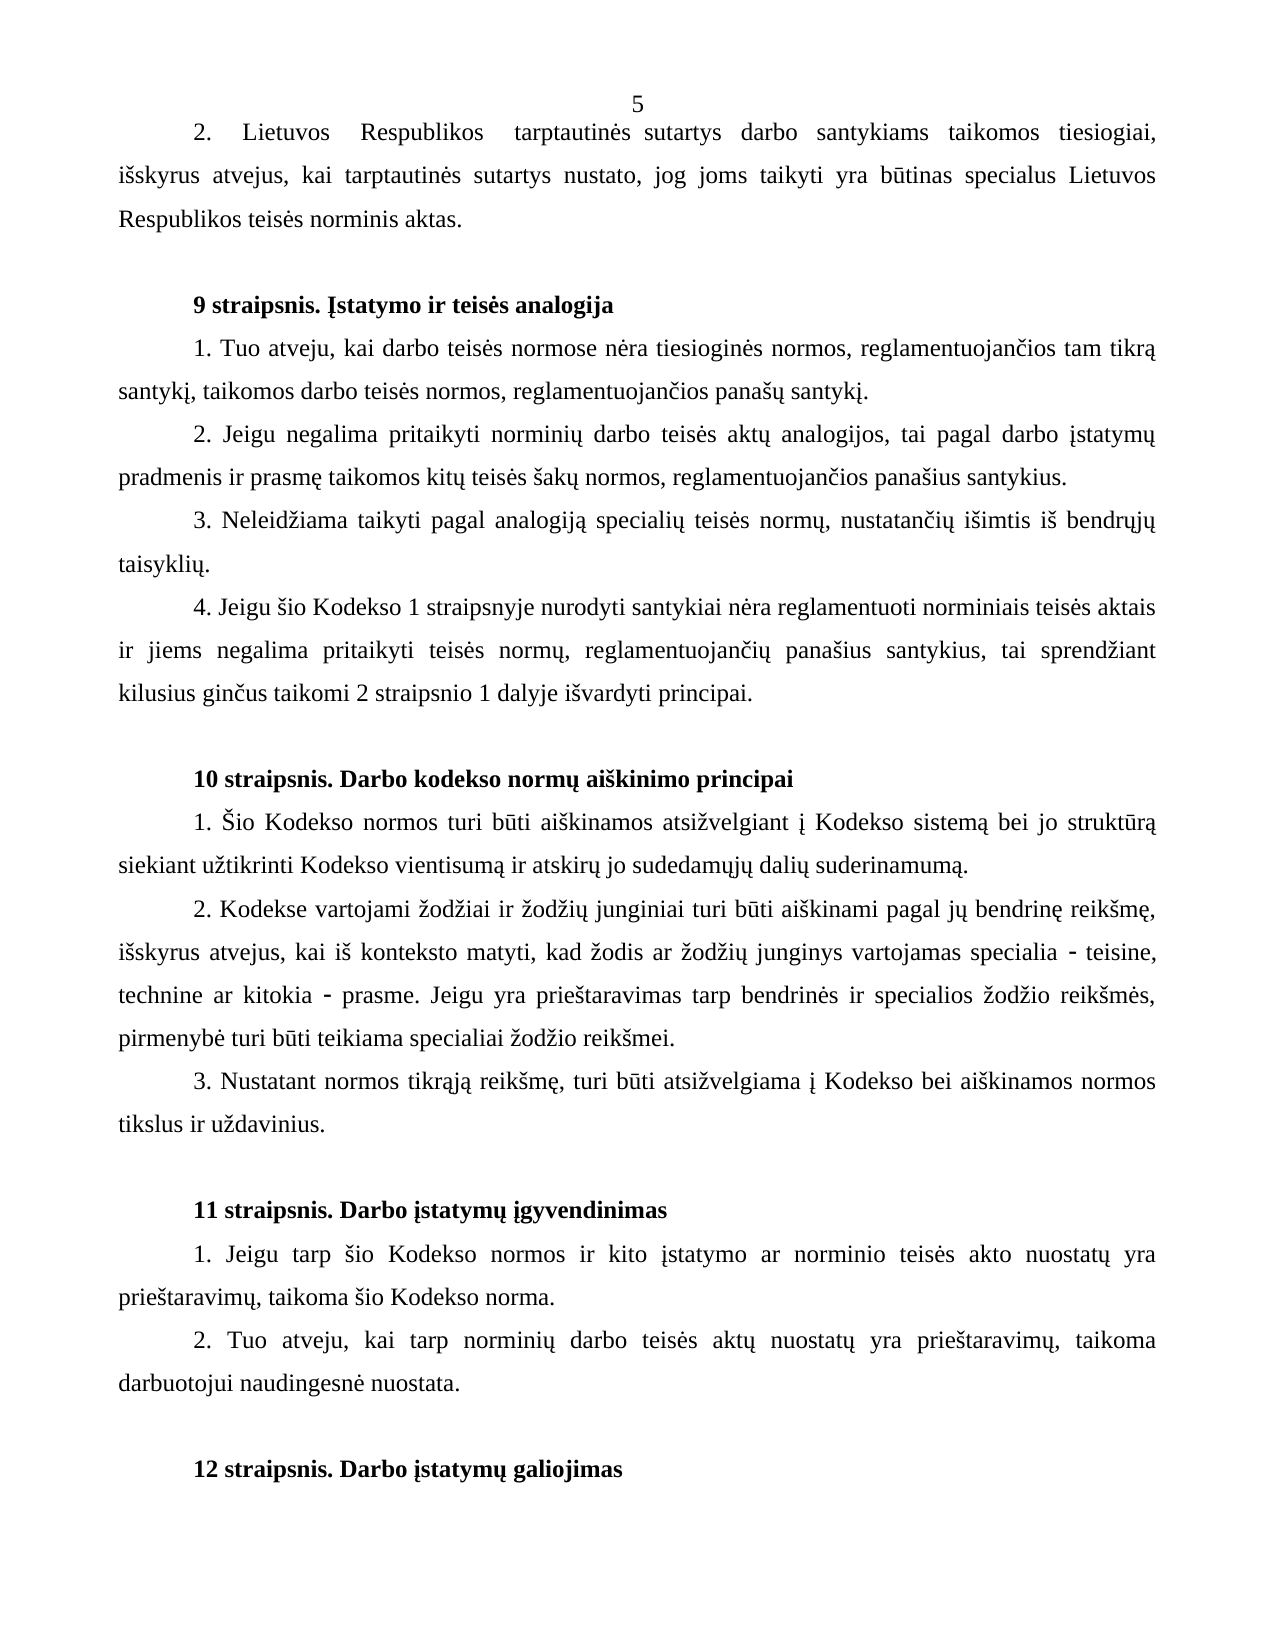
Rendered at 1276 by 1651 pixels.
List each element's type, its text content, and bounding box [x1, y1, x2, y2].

text 2. Jeigu negalima pritaikyti norminių darbo teisės aktų analogijos, tai pagal darbo įstatymų pradmenis ir prasmę taikomos kitų teisės šakų normos, reglamentuojančios panašius santykius. [118, 419, 1157, 491]
text 10 straipsnis. Darbo kodekso normų aiškinimo principai [118, 764, 1157, 793]
text 9 straipsnis. Įstatymo ir teisės analogija [118, 290, 1157, 319]
text 4. Jeigu šio Kodekso 1 straipsnyje nurodyti santykiai nėra reglamentuoti norminiais teisės aktais ir jiems negalima pritaikyti teisės normų, reglamentuojančių panašius santykius, tai sprendžiant kilusius ginčus taikomi 2 straipsnio 1 dalyje išvardyti principai. [118, 592, 1157, 707]
text 12 straipsnis. Darbo įstatymų galiojimas [118, 1454, 1157, 1483]
text 2. Kodekse vartojami žodžiai ir žodžių junginiai turi būti aiškinami pagal jų bendrinę reikšmę, išskyrus atvejus, kai iš konteksto matyti, kad žodis ar žodžių junginys vartojamas specialia  teisine, technine ar kitokia  prasme. Jeigu yra prieštaravimas tarp bendrinės ir specialios žodžio reikšmės, pirmenybė turi būti teikiama specialiai žodžio reikšmei. [118, 894, 1157, 1052]
text 2. Tuo atveju, kai tarp norminių darbo teisės aktų nuostatų yra prieštaravimų, taikoma darbuotojui naudingesnė nuostata. [118, 1325, 1157, 1397]
text 3. Nustatant normos tikrąją reikšmę, turi būti atsižvelgiama į Kodekso bei aiškinamos normos tikslus ir uždavinius. [118, 1066, 1157, 1138]
text 1. Jeigu tarp šio Kodekso normos ir kito įstatymo ar norminio teisės akto nuostatų yra prieštaravimų, taikoma šio Kodekso norma. [118, 1239, 1157, 1311]
text 1. Šio Kodekso normos turi būti aiškinamos atsižvelgiant į Kodekso sistemą bei jo struktūrą siekiant užtikrinti Kodekso vientisumą ir atskirų jo sudedamųjų dalių suderinamumą. [118, 807, 1157, 879]
text 11 straipsnis. Darbo įstatymų įgyvendinimas [118, 1196, 1157, 1224]
text 1. Tuo atveju, kai darbo teisės normose nėra tiesioginės normos, reglamentuojančios tam tikrą santykį, taikomos darbo teisės normos, reglamentuojančios panašų santykį. [118, 333, 1157, 405]
text 3. Neleidžiama taikyti pagal analogiją specialių teisės normų, nustatančių išimtis iš bendrųjų taisyklių. [118, 506, 1157, 577]
text 2. Lietuvos Respublikos tarptautinės sutartys darbo santykiams taikomos tiesiogiai, išskyrus atvejus, kai tarptautinės sutartys nustato, jog joms taikyti yra būtinas specialus Lietuvos Respublikos teisės norminis aktas. [118, 117, 1157, 232]
